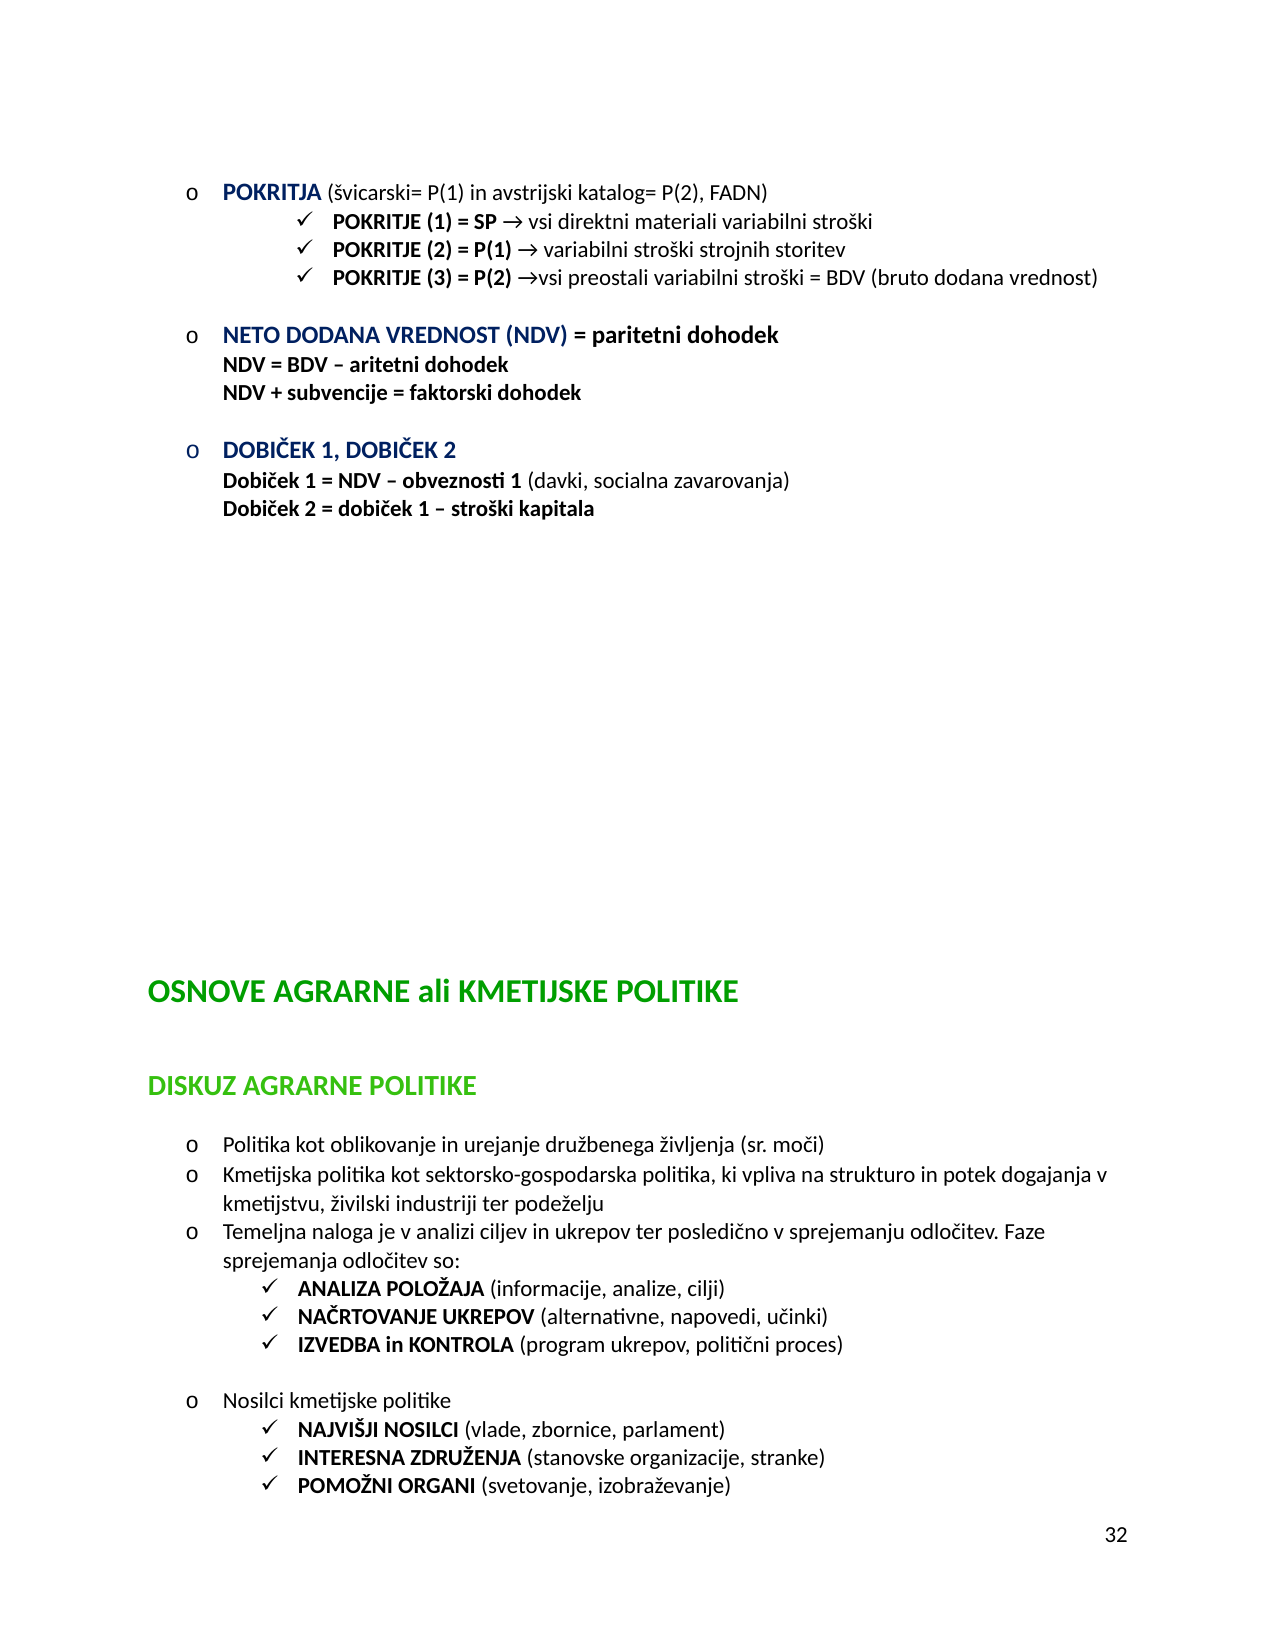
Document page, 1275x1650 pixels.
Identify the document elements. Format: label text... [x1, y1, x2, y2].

list ANALIZA POLOŽAJA (informacije, analize, cilji) [260, 1274, 1127, 1302]
list POKRITJE (1) = SP → vsi direktni materiali variabilni stroški [295, 207, 1127, 235]
list Politika kot oblikovanje in urejanje družbenega življenja (sr. moči) [185, 1131, 1127, 1160]
text Dobiček 1 = NDV – obveznosti 1 (davki, socialna zavarovanja) [223, 466, 1127, 494]
list NAČRTOVANJE UKREPOV (alternativne, napovedi, učinki) [260, 1302, 1127, 1330]
list POKRITJE (3) = P(2) →vsi preostali variabilni stroški = BDV (bruto dodana vrednost) [295, 263, 1127, 291]
list Temeljna naloga je v analizi ciljev in ukrepov ter posledično v sprejemanju odločitev. Faze sprejemanja odločitev so: [185, 1217, 1127, 1274]
list Kmetijska politika kot sektorsko-gospodarska politika, ki vpliva na strukturo in potek dogajanja v kmetijstvu, živilski industriji ter podeželju [185, 1160, 1127, 1217]
text NDV = BDV – aritetni dohodek [223, 350, 1127, 378]
list POMOŽNI ORGANI (svetovanje, izobraževanje) [260, 1471, 1127, 1499]
list NAJVIŠJI NOSILCI (vlade, zbornice, parlament) [260, 1415, 1127, 1443]
list INTERESNA ZDRUŽENJA (stanovske organizacije, stranke) [260, 1443, 1127, 1471]
list NETO DODANA VREDNOST (NDV) = paritetni dohodek [185, 319, 1127, 350]
list IZVEDBA in KONTROLA (program ukrepov, politični proces) [260, 1330, 1127, 1358]
text Dobiček 2 = dobiček 1 – stroški kapitala [223, 494, 1127, 522]
list Nosilci kmetijske politike [185, 1386, 1127, 1415]
text DISKUZ AGRARNE POLITIKE [148, 1067, 1127, 1103]
list DOBIČEK 1, DOBIČEK 2 [185, 434, 1127, 466]
text NDV + subvencije = faktorski dohodek [223, 378, 1127, 406]
text OSNOVE AGRARNE ali KMETIJSKE POLITIKE [148, 970, 1127, 1011]
list POKRITJA (švicarski= P(1) in avstrijski katalog= P(2), FADN) [185, 176, 1127, 207]
list POKRITJE (2) = P(1) → variabilni stroški strojnih storitev [295, 235, 1127, 263]
